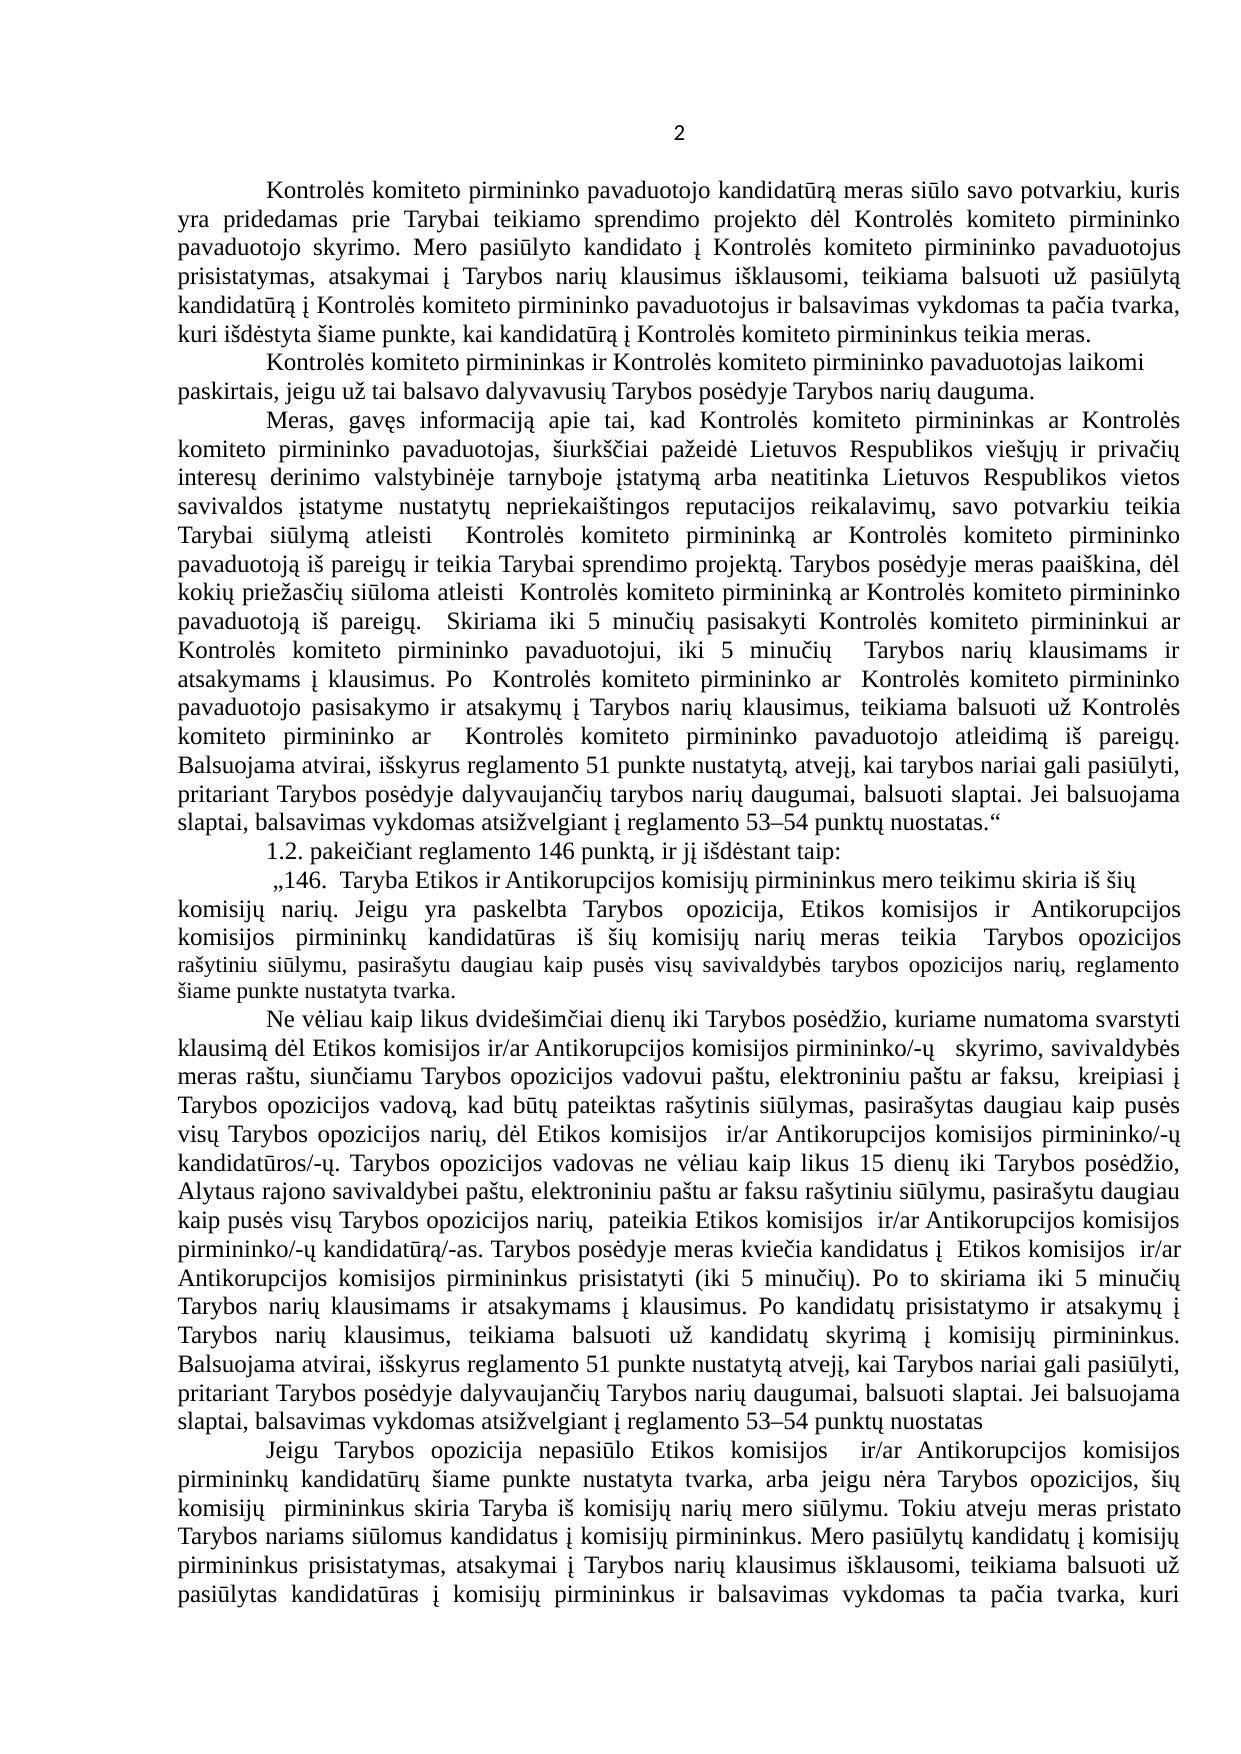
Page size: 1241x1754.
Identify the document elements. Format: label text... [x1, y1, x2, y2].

text Jeigu Tarybos opozicija nepasiūlo Etikos komisijos ir/ar Antikorupcijos komisijos pirmininkų kandidatūrų šiame punkte nustatyta tvarka, arba jeigu nėra Tarybos opozicijos, šių komisijų pirmininkus skiria Taryba iš komisijų narių mero siūlymu. Tokiu atveju meras pristato Tarybos nariams siūlomus kandidatus į komisijų pirmininkus. Mero pasiūlytų kandidatų į komisijų pirmininkus prisistatymas, atsakymai į Tarybos narių klausimus išklausomi, teikiama balsuoti už pasiūlytas kandidatūras į komisijų pirmininkus ir balsavimas vykdomas ta pačia tvarka, kuri [177, 1435, 1181, 1608]
text „146. Taryba Etikos ir Antikorupcijos komisijų pirmininkus mero teikimu skiria iš šių [177, 865, 1181, 894]
text Meras, gavęs informaciją apie tai, kad Kontrolės komiteto pirmininkas ar Kontrolės komiteto pirmininko pavaduotojas, šiurkščiai pažeidė Lietuvos Respublikos viešųjų ir privačių interesų derinimo valstybinėje tarnyboje įstatymą arba neatitinka Lietuvos Respublikos vietos savivaldos įstatyme nustatytų nepriekaištingos reputacijos reikalavimų, savo potvarkiu teikia Tarybai siūlymą atleisti Kontrolės komiteto pirmininką ar Kontrolės komiteto pirmininko pavaduotoją iš pareigų ir teikia Tarybai sprendimo projektą. Tarybos posėdyje meras paaiškina, dėl kokių priežasčių siūloma atleisti Kontrolės komiteto pirmininką ar Kontrolės komiteto pirmininko pavaduotoją iš pareigų. Skiriama iki 5 minučių pasisakyti Kontrolės komiteto pirmininkui ar Kontrolės komiteto pirmininko pavaduotojui, iki 5 minučių Tarybos narių klausimams ir atsakymams į klausimus. Po Kontrolės komiteto pirmininko ar Kontrolės komiteto pirmininko pavaduotojo pasisakymo ir atsakymų į Tarybos narių klausimus, teikiama balsuoti už Kontrolės komiteto pirmininko ar Kontrolės komiteto pirmininko pavaduotojo atleidimą iš pareigų. Balsuojama atvirai, išskyrus reglamento 51 punkte nustatytą, atvejį, kai tarybos nariai gali pasiūlyti, pritariant Tarybos posėdyje dalyvaujančių tarybos narių daugumai, balsuoti slaptai. Jei balsuojama slaptai, balsavimas vykdomas atsižvelgiant į reglamento 53–54 punktų nuostatas.“ [177, 405, 1181, 836]
text Kontrolės komiteto pirmininkas ir Kontrolės komiteto pirmininko pavaduotojas laikomi paskirtais, jeigu už tai balsavo dalyvavusių Tarybos posėdyje Tarybos narių dauguma. [177, 347, 1181, 405]
text Ne vėliau kaip likus dvidešimčiai dienų iki Tarybos posėdžio, kuriame numatoma svarstyti klausimą dėl Etikos komisijos ir/ar Antikorupcijos komisijos pirmininko/-ų skyrimo, savivaldybės meras raštu, siunčiamu Tarybos opozicijos vadovui paštu, elektroniniu paštu ar faksu, kreipiasi į Tarybos opozicijos vadovą, kad būtų pateiktas rašytinis siūlymas, pasirašytas daugiau kaip pusės visų Tarybos opozicijos narių, dėl Etikos komisijos ir/ar Antikorupcijos komisijos pirmininko/-ų kandidatūros/-ų. Tarybos opozicijos vadovas ne vėliau kaip likus 15 dienų iki Tarybos posėdžio, Alytaus rajono savivaldybei paštu, elektroniniu paštu ar faksu rašytiniu siūlymu, pasirašytu daugiau kaip pusės visų Tarybos opozicijos narių, pateikia Etikos komisijos ir/ar Antikorupcijos komisijos pirmininko/-ų kandidatūrą/-as. Tarybos posėdyje meras kviečia kandidatus į Etikos komisijos ir/ar Antikorupcijos komisijos pirmininkus prisistatyti (iki 5 minučių). Po to skiriama iki 5 minučių Tarybos narių klausimams ir atsakymams į klausimus. Po kandidatų prisistatymo ir atsakymų į Tarybos narių klausimus, teikiama balsuoti už kandidatų skyrimą į komisijų pirmininkus. Balsuojama atvirai, išskyrus reglamento 51 punkte nustatytą atvejį, kai Tarybos nariai gali pasiūlyti, pritariant Tarybos posėdyje dalyvaujančių Tarybos narių daugumai, balsuoti slaptai. Jei balsuojama slaptai, balsavimas vykdomas atsižvelgiant į reglamento 53–54 punktų nuostatas [177, 1004, 1181, 1435]
text Kontrolės komiteto pirmininko pavaduotojo kandidatūrą meras siūlo savo potvarkiu, kuris yra pridedamas prie Tarybai teikiamo sprendimo projekto dėl Kontrolės komiteto pirmininko pavaduotojo skyrimo. Mero pasiūlyto kandidato į Kontrolės komiteto pirmininko pavaduotojus prisistatymas, atsakymai į Tarybos narių klausimus išklausomi, teikiama balsuoti už pasiūlytą kandidatūrą į Kontrolės komiteto pirmininko pavaduotojus ir balsavimas vykdomas ta pačia tvarka, kuri išdėstyta šiame punkte, kai kandidatūrą į Kontrolės komiteto pirmininkus teikia meras. [177, 175, 1181, 347]
text 1.2. pakeičiant reglamento 146 punktą, ir jį išdėstant taip: [177, 836, 1181, 865]
text komisijų narių. Jeigu yra paskelbta Tarybos opozicija, Etikos komisijos ir Antikorupcijos komisijos pirmininkų kandidatūras iš šių komisijų narių meras teikia Tarybos opozicijos rašytiniu siūlymu, pasirašytu daugiau kaip pusės visų savivaldybės tarybos opozicijos narių, reglamento šiame punkte nustatyta tvarka. [177, 894, 1181, 1004]
